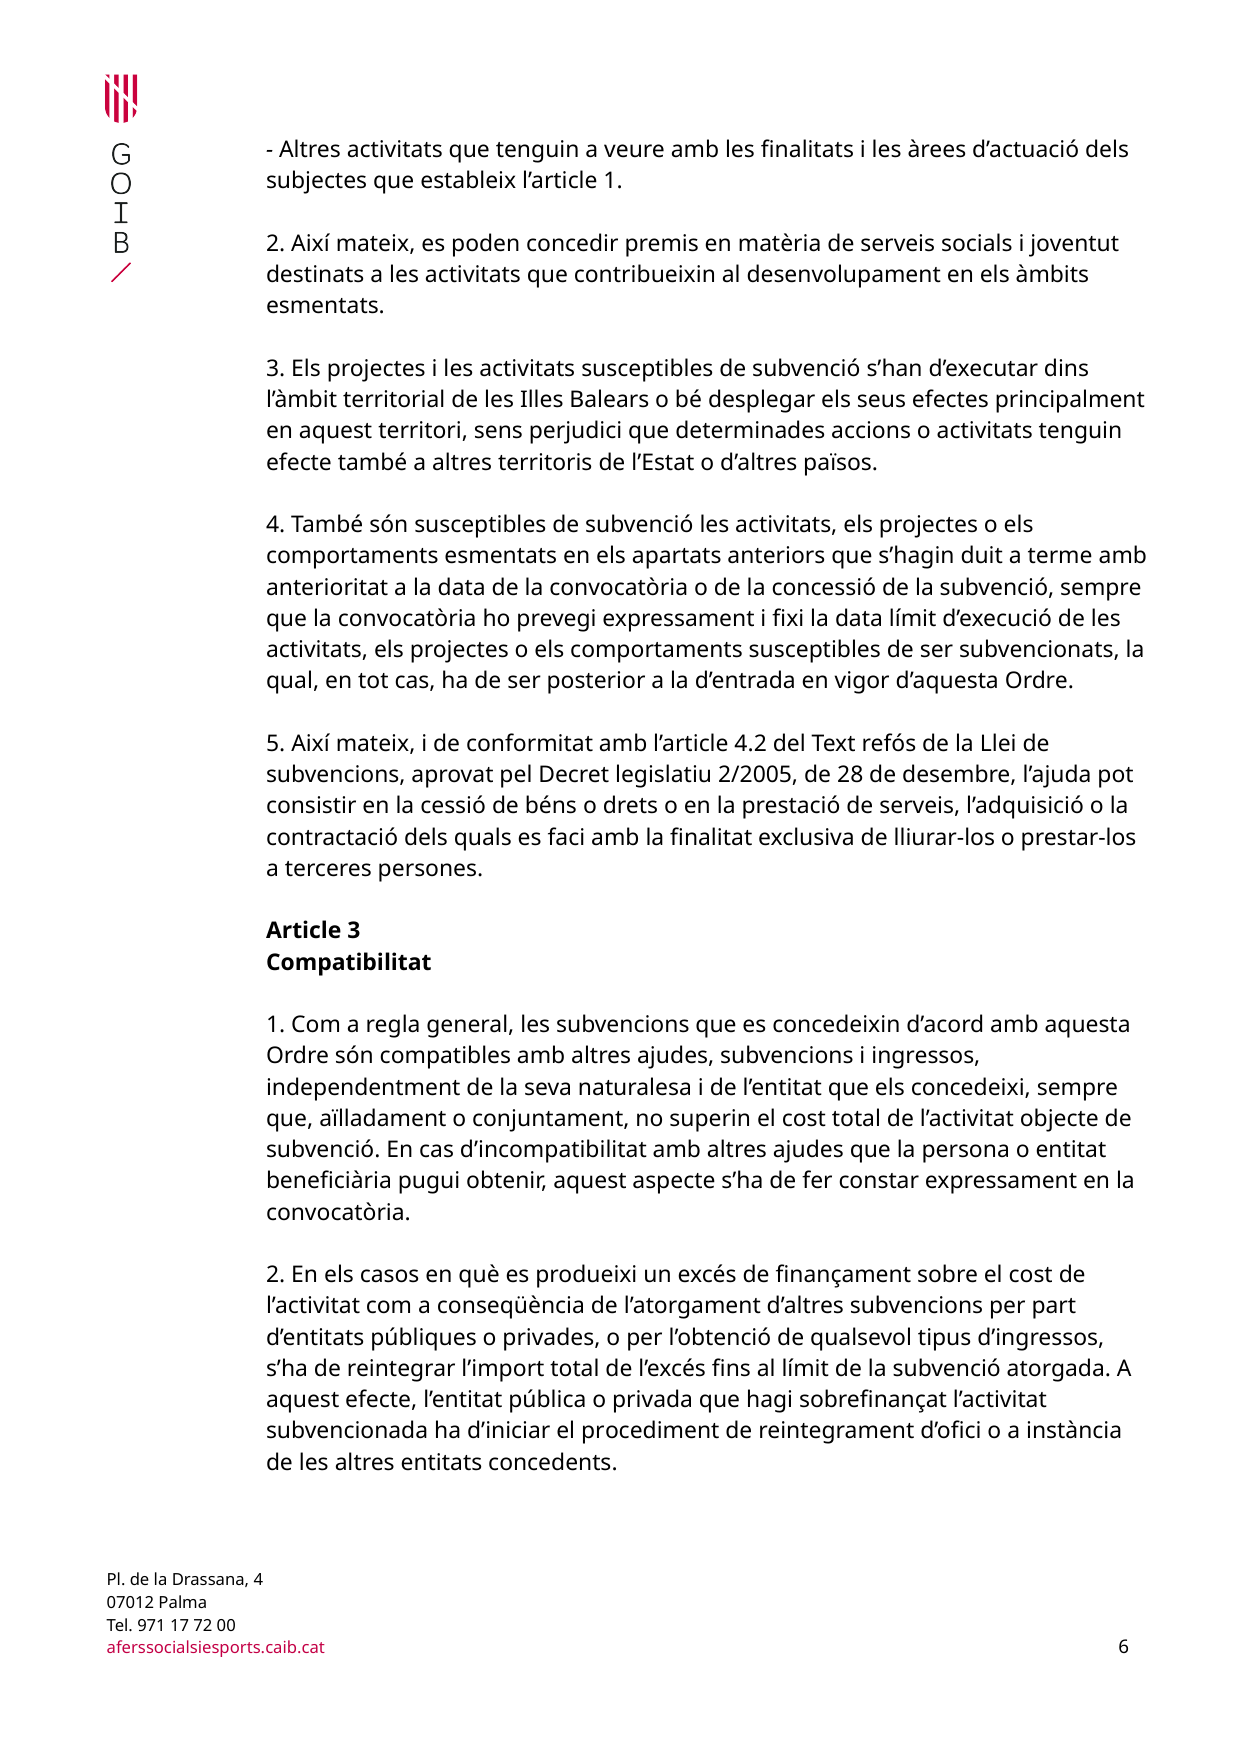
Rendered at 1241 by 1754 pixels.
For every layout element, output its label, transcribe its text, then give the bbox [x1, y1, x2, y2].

text 2. Així mateix, es poden concedir premis en matèria de serveis socials i joventut destinats a les activitats que contribueixin al desenvolupament en els àmbits esmentats. [266, 227, 1152, 320]
text 2. En els casos en què es produeixi un excés de finançament sobre el cost de l’activitat com a conseqüència de l’atorgament d’altres subvencions per part d’entitats públiques o privades, o per l’obtenció de qualsevol tipus d’ingressos, s’ha de reintegrar l’import total de l’excés fins al límit de la subvenció atorgada. A aquest efecte, l’entitat pública o privada que hagi sobrefinançat l’activitat subvencionada ha d’iniciar el procediment de reintegrament d’ofici o a instància de les altres entitats concedents. [266, 1258, 1152, 1477]
text - Altres activitats que tenguin a veure amb les finalitats i les àrees d’actuació dels subjectes que estableix l’article 1. [266, 133, 1152, 195]
text 5. Així mateix, i de conformitat amb l’article 4.2 del Text refós de la Llei de subvencions, aprovat pel Decret legislatiu 2/2005, de 28 de desembre, l’ajuda pot consistir en la cessió de béns o drets o en la prestació de serveis, l’adquisició o la contractació dels quals es faci amb la finalitat exclusiva de lliurar-los o prestar-los a terceres persones. [266, 727, 1152, 883]
text 3. Els projectes i les activitats susceptibles de subvenció s’han d’executar dins l’àmbit territorial de les Illes Balears o bé desplegar els seus efectes principalment en aquest territori, sens perjudici que determinades accions o activitats tenguin efecte també a altres territoris de l’Estat o d’altres països. [266, 352, 1152, 477]
text 4. També són susceptibles de subvenció les activitats, els projectes o els comportaments esmentats en els apartats anteriors que s’hagin duit a terme amb anterioritat a la data de la convocatòria o de la concessió de la subvenció, sempre que la convocatòria ho prevegi expressament i fixi la data límit d’execució de les activitats, els projectes o els comportaments susceptibles de ser subvencionats, la qual, en tot cas, ha de ser posterior a la d’entrada en vigor d’aquesta Ordre. [266, 508, 1152, 695]
picture [76, 51, 166, 313]
text 1. Com a regla general, les subvencions que es concedeixin d’acord amb aquesta Ordre són compatibles amb altres ajudes, subvencions i ingressos, independentment de la seva naturalesa i de l’entitat que els concedeixi, sempre que, aïlladament o conjuntament, no superin el cost total de l’activitat objecte de subvenció. En cas d’incompatibilitat amb altres ajudes que la persona o entitat beneficiària pugui obtenir, aquest aspecte s’ha de fer constar expressament en la convocatòria. [266, 1008, 1152, 1227]
text Compatibilitat [266, 945, 1152, 977]
text Article 3 [266, 914, 1152, 945]
